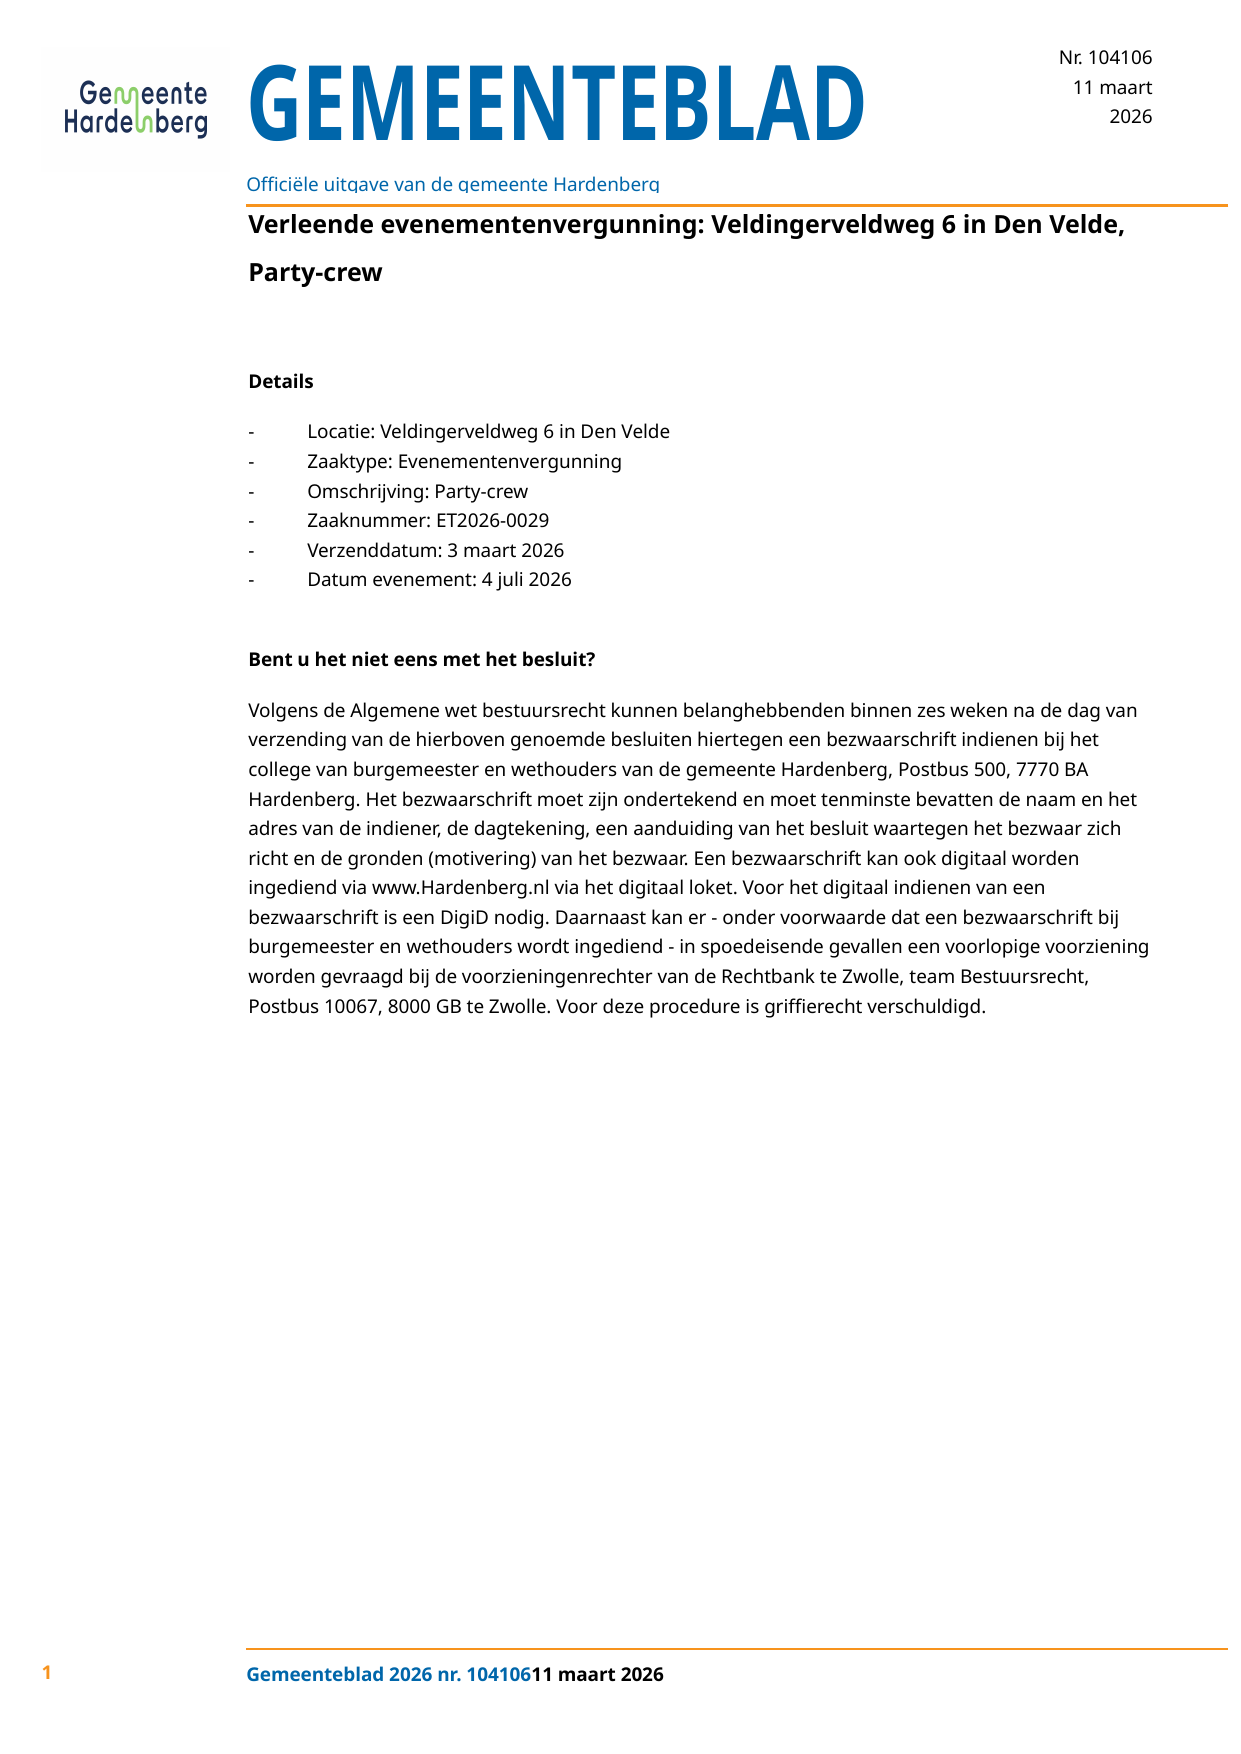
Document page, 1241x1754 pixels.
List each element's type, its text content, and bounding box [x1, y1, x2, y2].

list Verzenddatum: 3 maart 2026 [248, 537, 1152, 563]
text Details [248, 368, 1152, 394]
list Datum evenement: 4 juli 2026 [248, 567, 1152, 592]
text Bent u het niet eens met het besluit? [248, 647, 1152, 672]
list Locatie: Veldingerveldweg 6 in Den Velde [248, 419, 1152, 444]
text Verleende evenementenvergunning: Veldingerveldweg 6 in Den Velde, Party-crew [248, 207, 1152, 288]
picture [41, 47, 231, 172]
list Zaaknummer: ET2026-0029 [248, 507, 1152, 533]
list Omschrijving: Party-crew [248, 478, 1152, 504]
text Volgens de Algemene wet bestuursrecht kunnen belanghebbenden binnen zes weken na de dag van verzending van de hierboven genoemde besluiten hiertegen een bezwaarschrift indienen bij het college van burgemeester en wethouders van de gemeente Hardenberg, Postbus 500, 7770 BA Hardenberg. Het bezwaarschrift moet zijn ondertekend en moet tenminste bevatten de naam en het adres van de indiener, de dagtekening, een aanduiding van het besluit waartegen het bezwaar zich richt en de gronden (motivering) van het bezwaar. Een bezwaarschrift kan ook digitaal worden ingediend via www.Hardenberg.nl via het digitaal loket. Voor het digitaal indienen van een bezwaarschrift is een DigiD nodig. Daarnaast kan er - onder voorwaarde dat een bezwaarschrift bij burgemeester en wethouders wordt ingediend - in spoedeisende gevallen een voorlopige voorziening worden gevraagd bij de voorzieningenrechter van de Rechtbank te Zwolle, team Bestuursrecht, Postbus 10067, 8000 GB te Zwolle. Voor deze procedure is griffierecht verschuldigd. [248, 697, 1152, 1019]
list Zaaktype: Evenementenvergunning [248, 448, 1152, 474]
